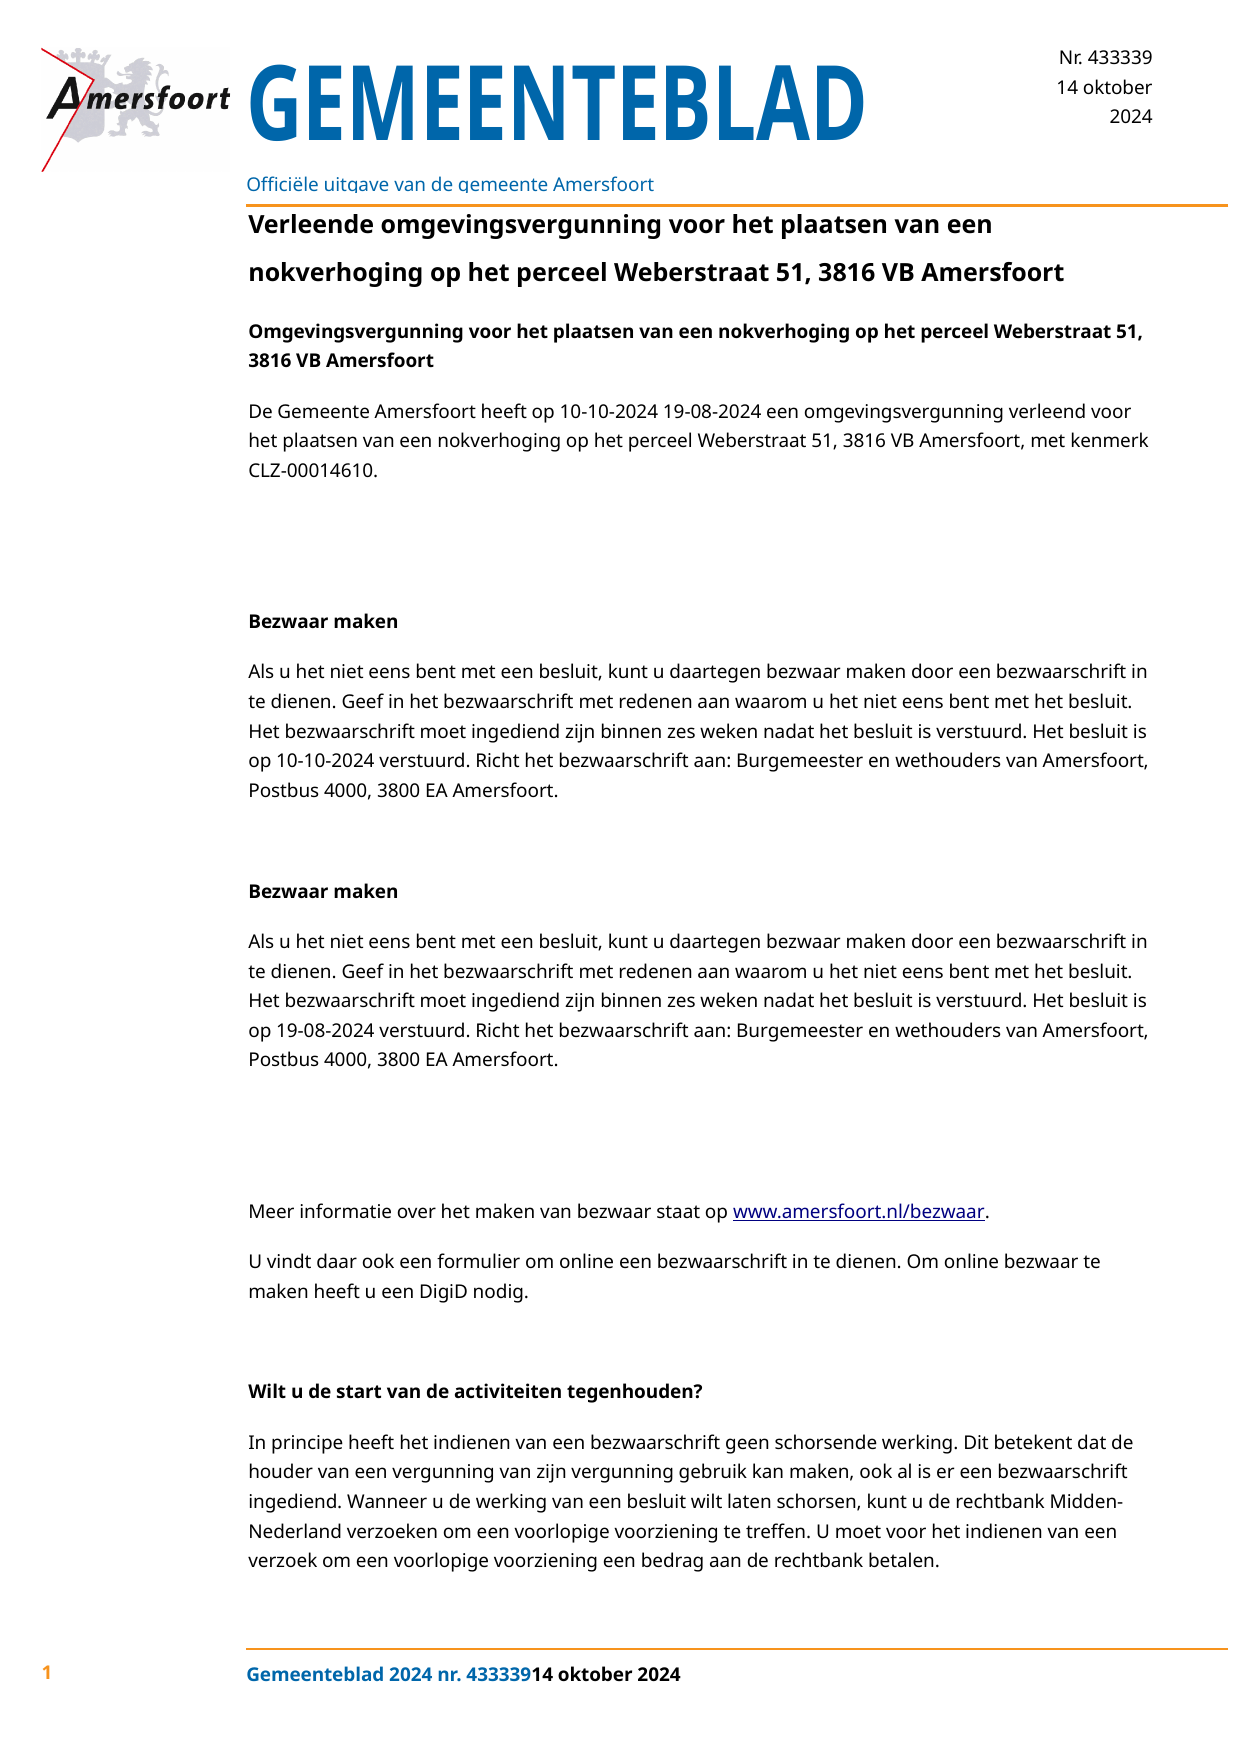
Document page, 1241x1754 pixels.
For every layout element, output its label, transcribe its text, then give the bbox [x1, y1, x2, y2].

text Omgevingsvergunning voor het plaatsen van een nokverhoging op het perceel Weberstraat 51, 3816 VB Amersfoort [248, 318, 1152, 373]
text In principe heeft het indienen van een bezwaarschrift geen schorsende werking. Dit betekent dat de houder van een vergunning van zijn vergunning gebruik kan maken, ook al is er een bezwaarschrift ingediend. Wanneer u de werking van een besluit wilt laten schorsen, kunt u de rechtbank Midden-Nederland verzoeken om een voorlopige voorziening te treffen. U moet voor het indienen van een verzoek om een voorlopige voorziening een bedrag aan de rechtbank betalen. [248, 1429, 1152, 1573]
text Wilt u de start van de activiteiten tegenhouden? [248, 1379, 1152, 1404]
text Als u het niet eens bent met een besluit, kunt u daartegen bezwaar maken door een bezwaarschrift in te dienen. Geef in het bezwaarschrift met redenen aan waarom u het niet eens bent met het besluit. Het bezwaarschrift moet ingediend zijn binnen zes weken nadat het besluit is verstuurd. Het besluit is op 10-10-2024 verstuurd. Richt het bezwaarschrift aan: Burgemeester en wethouders van Amersfoort, Postbus 4000, 3800 EA Amersfoort. [248, 659, 1152, 803]
picture [41, 47, 231, 172]
text U vindt daar ook een formulier om online een bezwaarschrift in te dienen. Om online bezwaar te maken heeft u een DigiD nodig. [248, 1248, 1152, 1304]
text Verleende omgevingsvergunning voor het plaatsen van een nokverhoging op het perceel Weberstraat 51, 3816 VB Amersfoort [248, 207, 1152, 288]
text Meer informatie over het maken van bezwaar staat op www.amersfoort.nl/bezwaar. [248, 1198, 1152, 1224]
text Bezwaar maken [248, 608, 1152, 634]
text Bezwaar maken [248, 878, 1152, 904]
text De Gemeente Amersfoort heeft op 10-10-2024 19-08-2024 een omgevingsvergunning verleend voor het plaatsen van een nokverhoging op het perceel Weberstraat 51, 3816 VB Amersfoort, met kenmerk CLZ-00014610. [248, 398, 1152, 483]
text Als u het niet eens bent met een besluit, kunt u daartegen bezwaar maken door een bezwaarschrift in te dienen. Geef in het bezwaarschrift met redenen aan waarom u het niet eens bent met het besluit. Het bezwaarschrift moet ingediend zijn binnen zes weken nadat het besluit is verstuurd. Het besluit is op 19-08-2024 verstuurd. Richt het bezwaarschrift aan: Burgemeester en wethouders van Amersfoort, Postbus 4000, 3800 EA Amersfoort. [248, 928, 1152, 1072]
